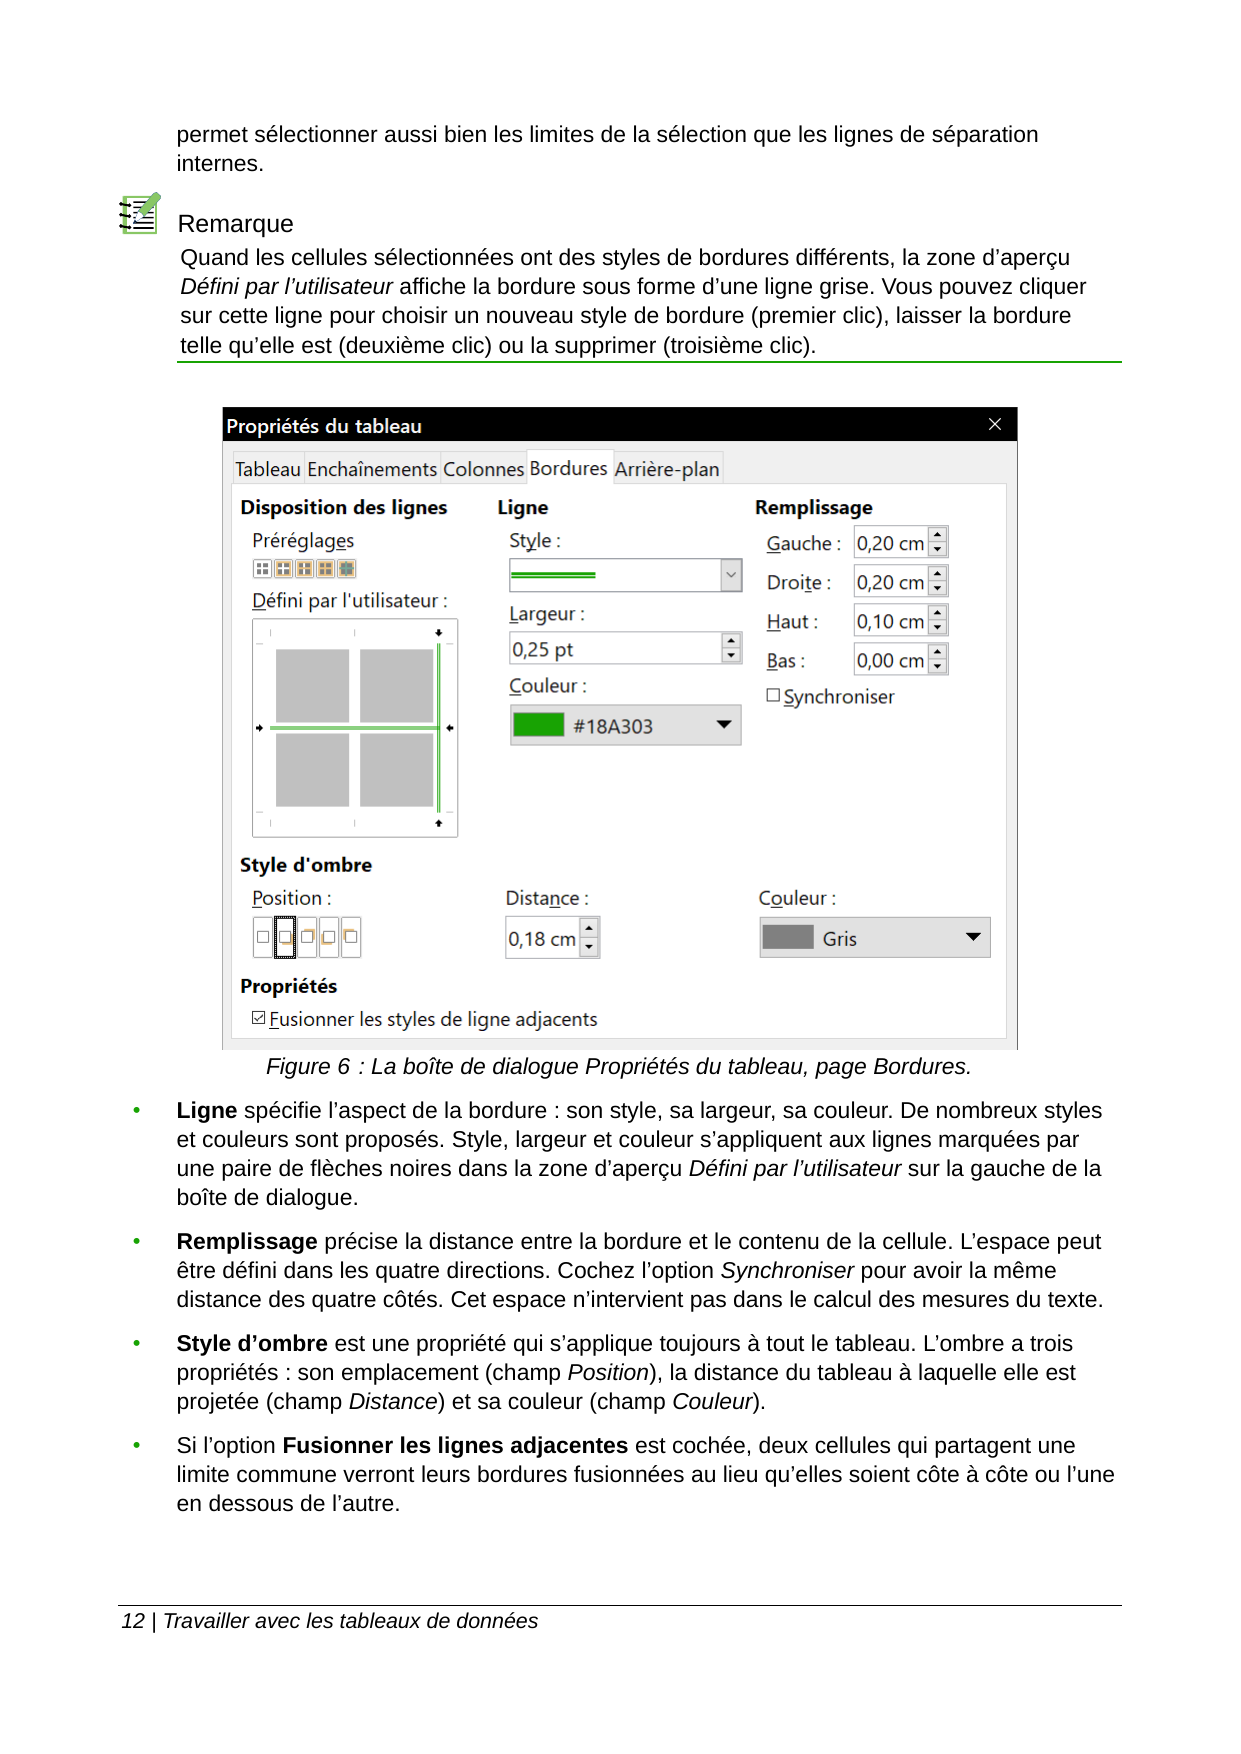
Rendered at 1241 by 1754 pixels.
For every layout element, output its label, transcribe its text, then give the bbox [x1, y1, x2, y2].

list Style d’ombre est une propriété qui s’applique toujours à tout le tableau. L’ombre a trois propriétés : son emplacement (champ Position), la distance du tableau à laquelle elle est projetée (champ Distance) et sa couleur (champ Couleur). [133, 1327, 1122, 1415]
text Figure 6 : La boîte de dialogue Propriétés du tableau, page Bordures. [118, 1049, 1122, 1079]
text Quand les cellules sélectionnées ont des styles de bordures différents, la zone d’aperçu Défini par l’utilisateur affiche la bordure sous forme d’une ligne grise. Vous pouvez cliquer sur cette ligne pour choisir un nouveau style de bordure (premier clic), laisser la bordure telle qu’elle est (deuxième clic) ou la supprimer (troisième clic). [177, 237, 1122, 361]
list Remplissage précise la distance entre la bordure et le contenu de la cellule. L’espace peut être défini dans les quatre directions. Cochez l’option Synchroniser pour avoir la même distance des quatre côtés. Cet espace n’intervient pas dans le calcul des mesures du texte. [133, 1225, 1122, 1313]
list permet sélectionner aussi bien les limites de la sélection que les lignes de séparation internes. [133, 118, 1122, 176]
list Ligne spécifie l’aspect de la bordure : son style, sa largeur, sa couleur. De nombreux styles et couleurs sont proposés. Style, largeur et couleur s’appliquent aux lignes marquées par une paire de flèches noires dans la zone d’aperçu Défini par l’utilisateur sur la gauche de la boîte de dialogue. [133, 1094, 1122, 1211]
list Si l’option Fusionner les lignes adjacentes est cochée, deux cellules qui partagent une limite commune verront leurs bordures fusionnées au lieu qu’elles soient côte à côte ou l’une en dessous de l’autre. [133, 1429, 1122, 1517]
list Remarque [118, 191, 1122, 237]
picture [222, 407, 1018, 1050]
